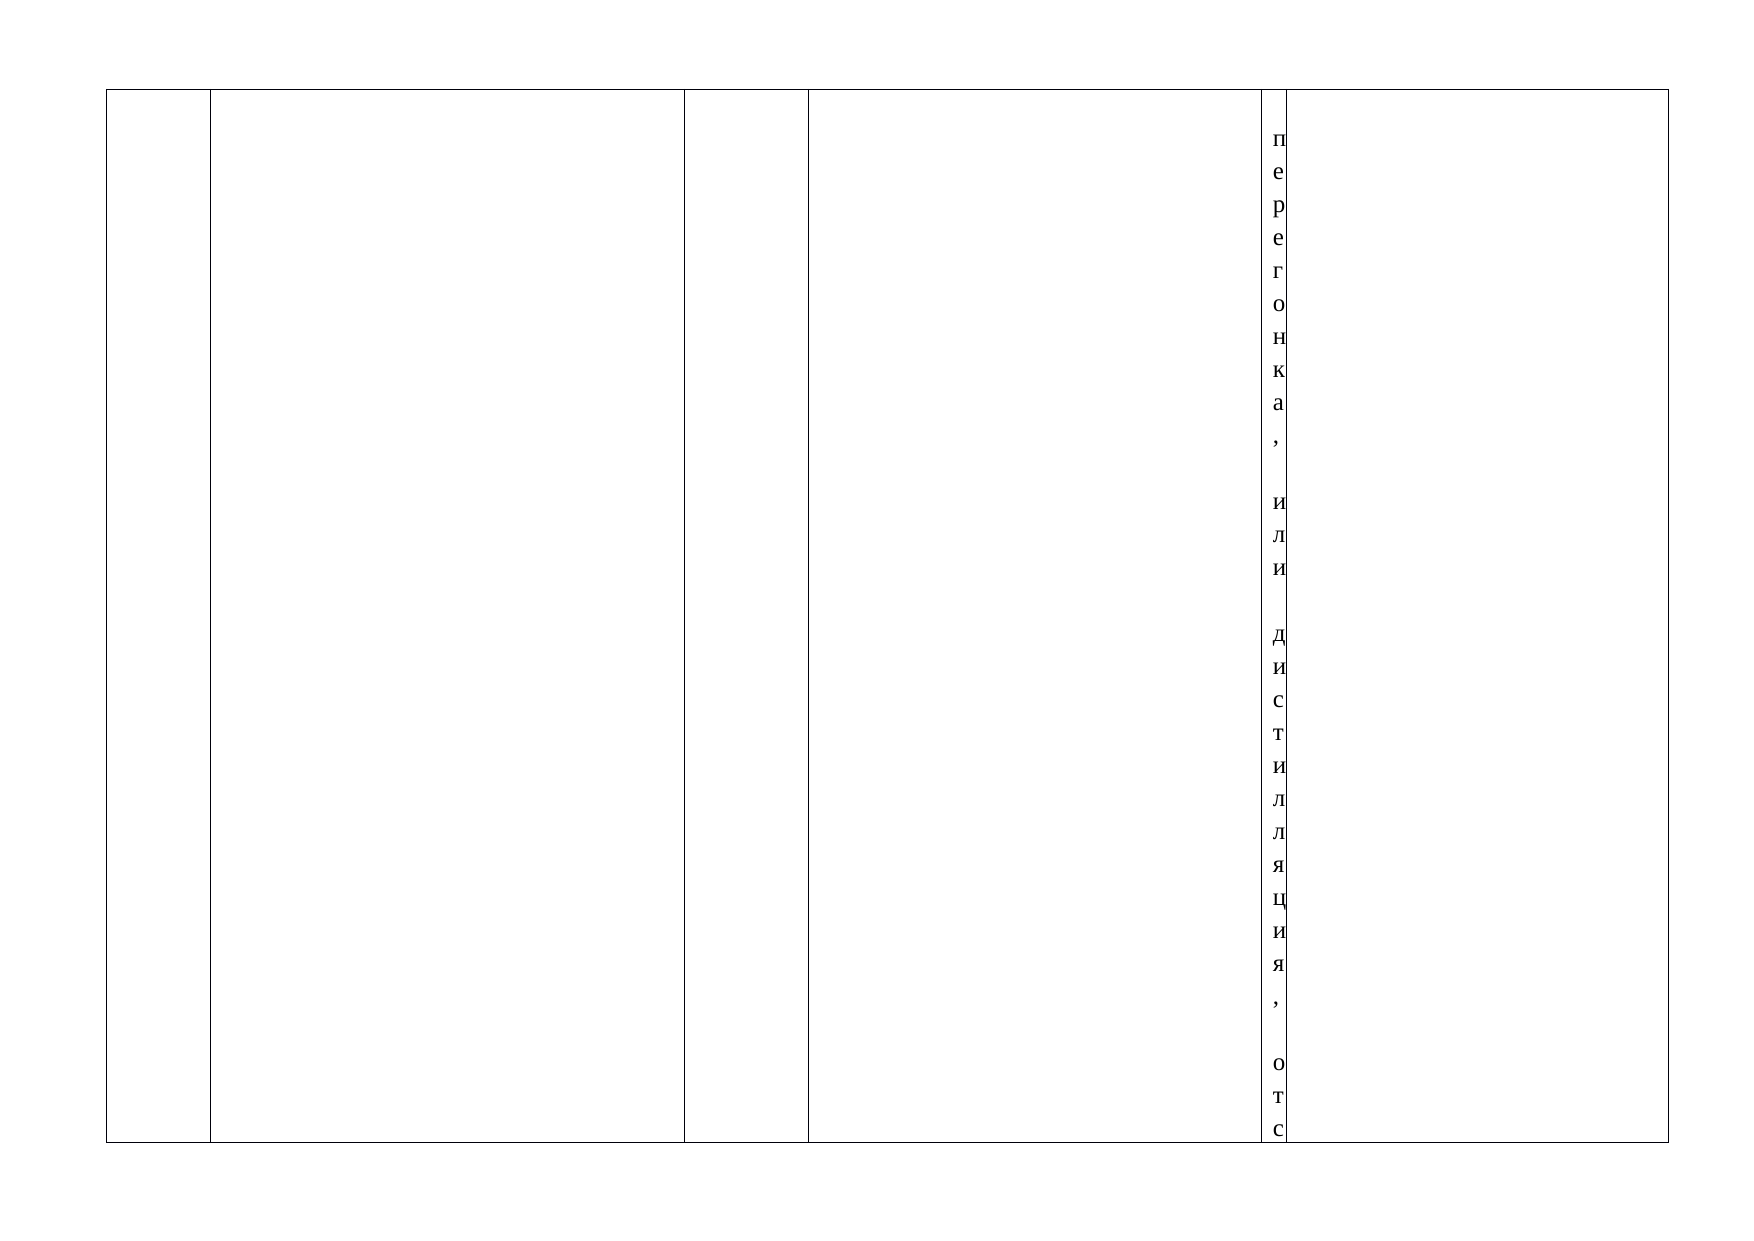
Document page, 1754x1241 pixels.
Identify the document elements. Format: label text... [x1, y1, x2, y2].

table_cell [809, 90, 1261, 1142]
table_cell Физические явления. Чистые вещества и смеси. Гомогенные и гетерогенные смеси. Смеси газообразные, жидкие и твёрдые. Способы разделения смесей: перегонка, или дистилляция, отстаивание, фильтрование, кристаллизация или выпаривание. Хроматография. Применение этих способов в лабораторной практике, на производстве и в быту. [1262, 90, 1286, 1142]
table_cell [211, 90, 684, 1142]
table_cell [107, 90, 210, 1142]
table_cell Дискуссия, обсуждение, химический эксперимент Демонстрации. Разделение двух несмешивающихся жидкостей с помощью делительной воронки. Дистиллятор и его работа. Установка для фильтрования и её работа. Установка для выпаривания и её работа. Коллекция бытовых приборов для фильтрования воздуха. Разделение красящего вещества фломастера с помощью бумажной хроматографии. Лабораторные опыты. 3. Ознакомление с минералами, образующими гранит. 4. Приготовление гетерогенной смеси порошков серы и железа и их разделение. [1287, 90, 1668, 1142]
table_cell [685, 90, 808, 1142]
